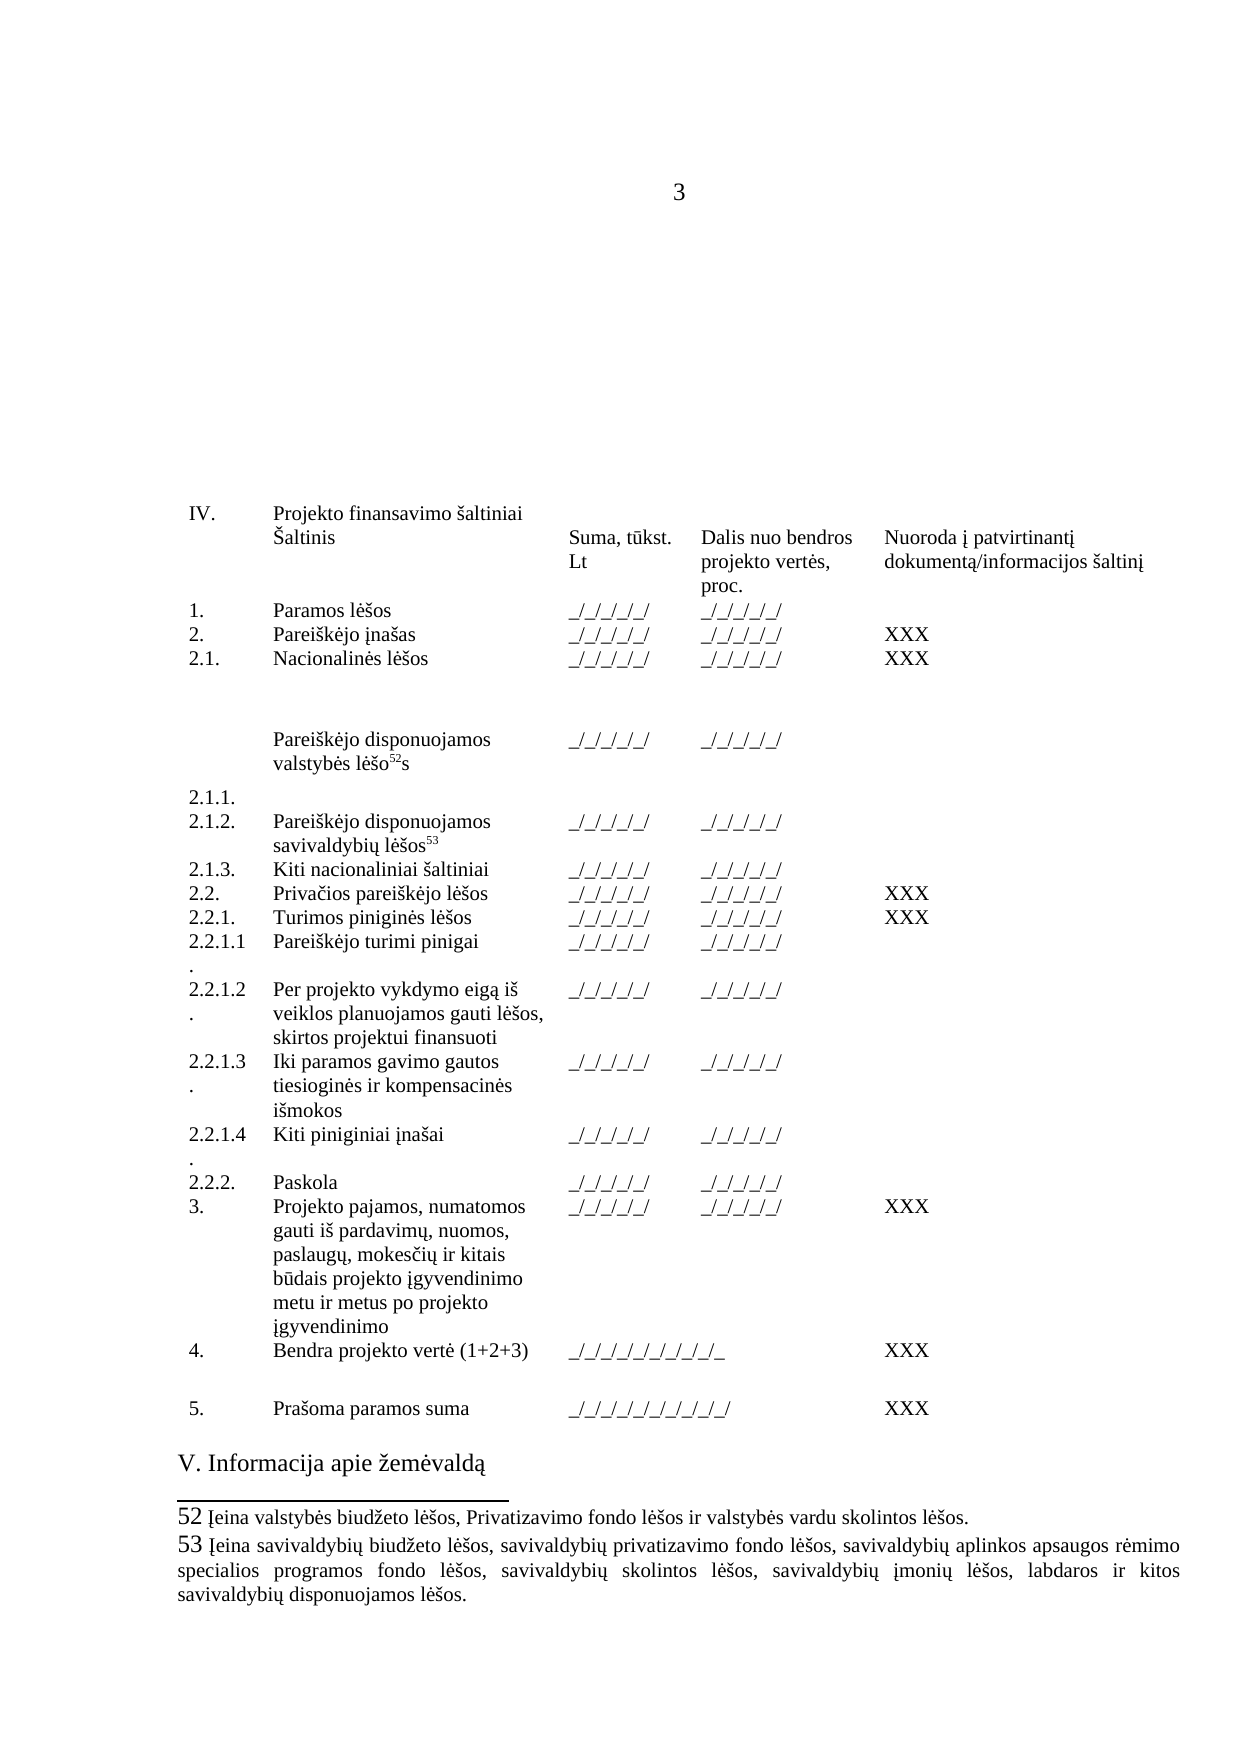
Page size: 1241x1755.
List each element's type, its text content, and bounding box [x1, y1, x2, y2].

table_cell Kiti nacionaliniai šaltiniai [262, 857, 557, 881]
table_cell 4. [177, 1338, 262, 1396]
table_cell Suma, tūkst. Lt [557, 525, 689, 597]
table_cell Pareiškėjo įnašas [262, 622, 557, 646]
table_cell XXX [873, 1396, 1181, 1420]
table_header [873, 727, 1181, 809]
table_cell _/_/_/_/_/ [557, 1122, 689, 1170]
table_cell _/_/_/_/_/ [690, 1170, 873, 1194]
table_cell XXX [873, 1194, 1181, 1338]
table_cell _/_/_/_/_/ [557, 1170, 689, 1194]
table_cell [873, 1122, 1181, 1170]
table_cell _/_/_/_/_/ [557, 598, 689, 622]
table_cell _/_/_/_/_/ [557, 905, 689, 929]
table_cell 2.2.1.1. [177, 929, 262, 977]
table_cell Pareiškėjo disponuojamos savivaldybių lėšos [262, 809, 557, 857]
table_header Pareiškėjo disponuojamos valstybės lėšos [262, 727, 557, 809]
table_cell 2.1. [177, 646, 262, 670]
table_cell _/_/_/_/_/ [690, 881, 873, 905]
table_cell XXX [873, 622, 1181, 646]
table_cell Nuoroda į patvirtinantį dokumentą/informacijos šaltinį [873, 525, 1181, 597]
table_cell _/_/_/_/_/ [690, 622, 873, 646]
table_cell _/_/_/_/_/ [557, 1049, 689, 1122]
table_cell 2.2.1.2. [177, 977, 262, 1049]
table_cell _/_/_/_/_/ [690, 857, 873, 881]
table_cell _/_/_/_/_/ [690, 1122, 873, 1170]
table_cell _/_/_/_/_/ [690, 929, 873, 977]
table_header IV. [177, 501, 262, 525]
table_cell _/_/_/_/_/ [557, 881, 689, 905]
table_cell [873, 857, 1181, 881]
table_header 2.1.1. [177, 727, 262, 809]
table_cell [873, 1170, 1181, 1194]
table_cell 2.2.2. [177, 1170, 262, 1194]
table_cell _/_/_/_/_/ [690, 905, 873, 929]
table_cell _/_/_/_/_/ [690, 646, 873, 670]
table_cell XXX [873, 905, 1181, 929]
table_cell [873, 598, 1181, 622]
table_header _/_/_/_/_/ [690, 727, 873, 809]
table_cell Paramos lėšos [262, 598, 557, 622]
table_cell Paskola [262, 1170, 557, 1194]
table_cell [177, 207, 231, 472]
table_cell Pareiškėjo turimi pinigai [262, 929, 557, 977]
table_cell XXX [873, 881, 1181, 905]
table_cell Bendra projekto vertė (1+2+3) [262, 1338, 557, 1396]
table_cell _/_/_/_/_/ [557, 646, 689, 670]
table_cell 2.1.3. [177, 857, 262, 881]
table_cell Projekto pajamos, numatomos gauti iš pardavimų, nuomos, paslaugų, mokesčių ir kitais būdais projekto įgyvendinimo metu ir metus po projekto įgyvendinimo [262, 1194, 557, 1338]
table_cell 2. [177, 622, 262, 646]
table_cell _/_/_/_/_/_/_/_/_/_/ [557, 1396, 873, 1420]
table_header _/_/_/_/_/ [557, 727, 689, 809]
table_cell _/_/_/_/_/ [690, 1194, 873, 1338]
table_cell _/_/_/_/_/ [557, 1194, 689, 1338]
table_cell Per projekto vykdymo eigą iš veiklos planuojamos gauti lėšos, skirtos projektui finansuoti [262, 977, 557, 1049]
table_cell _/_/_/_/_/ [690, 598, 873, 622]
table_cell _/_/_/_/_/ [690, 1049, 873, 1122]
table_cell 2.2.1.4. [177, 1122, 262, 1170]
table_cell [177, 525, 262, 597]
table_cell Iki paramos gavimo gautos tiesioginės ir kompensacinės išmokos [262, 1049, 557, 1122]
table_cell 1. [177, 598, 262, 622]
table_cell 2.2.1.3. [177, 1049, 262, 1122]
table_cell [873, 809, 1181, 857]
table_cell _/_/_/_/_/ [557, 809, 689, 857]
table_cell _/_/_/_/_/ [557, 929, 689, 977]
table_cell _/_/_/_/_/_/_/_/_/_ [557, 1338, 873, 1396]
table_cell _/_/_/_/_/ [557, 977, 689, 1049]
table_cell [873, 1049, 1181, 1122]
table_cell _/_/_/_/_/ [557, 622, 689, 646]
table_cell Šaltinis [262, 525, 557, 597]
table_cell Turimos piniginės lėšos [262, 905, 557, 929]
table_cell 5. [177, 1396, 262, 1420]
table_cell XXX [873, 646, 1181, 670]
text V. Informacija apie žemėvaldą [177, 1448, 1181, 1477]
table_cell [873, 929, 1181, 977]
table_cell Prašoma paramos suma [262, 1396, 557, 1420]
table_cell Dalis nuo bendros projekto vertės, proc. [690, 525, 873, 597]
table_cell Privačios pareiškėjo lėšos [262, 881, 557, 905]
table_cell XXX [873, 1338, 1181, 1396]
table_cell Nacionalinės lėšos [262, 646, 557, 670]
table_cell _/_/_/_/_/ [690, 809, 873, 857]
table_cell 2.2. [177, 881, 262, 905]
table_cell _/_/_/_/_/ [690, 977, 873, 1049]
table_cell 3. [177, 1194, 262, 1338]
table_cell 2.2.1. [177, 905, 262, 929]
table_cell Kiti piniginiai įnašai [262, 1122, 557, 1170]
table_cell 2.1.2. [177, 809, 262, 857]
table_header Projekto finansavimo šaltiniai [262, 501, 1181, 525]
table_cell [231, 207, 1181, 472]
table_cell [873, 977, 1181, 1049]
table_cell _/_/_/_/_/ [557, 857, 689, 881]
